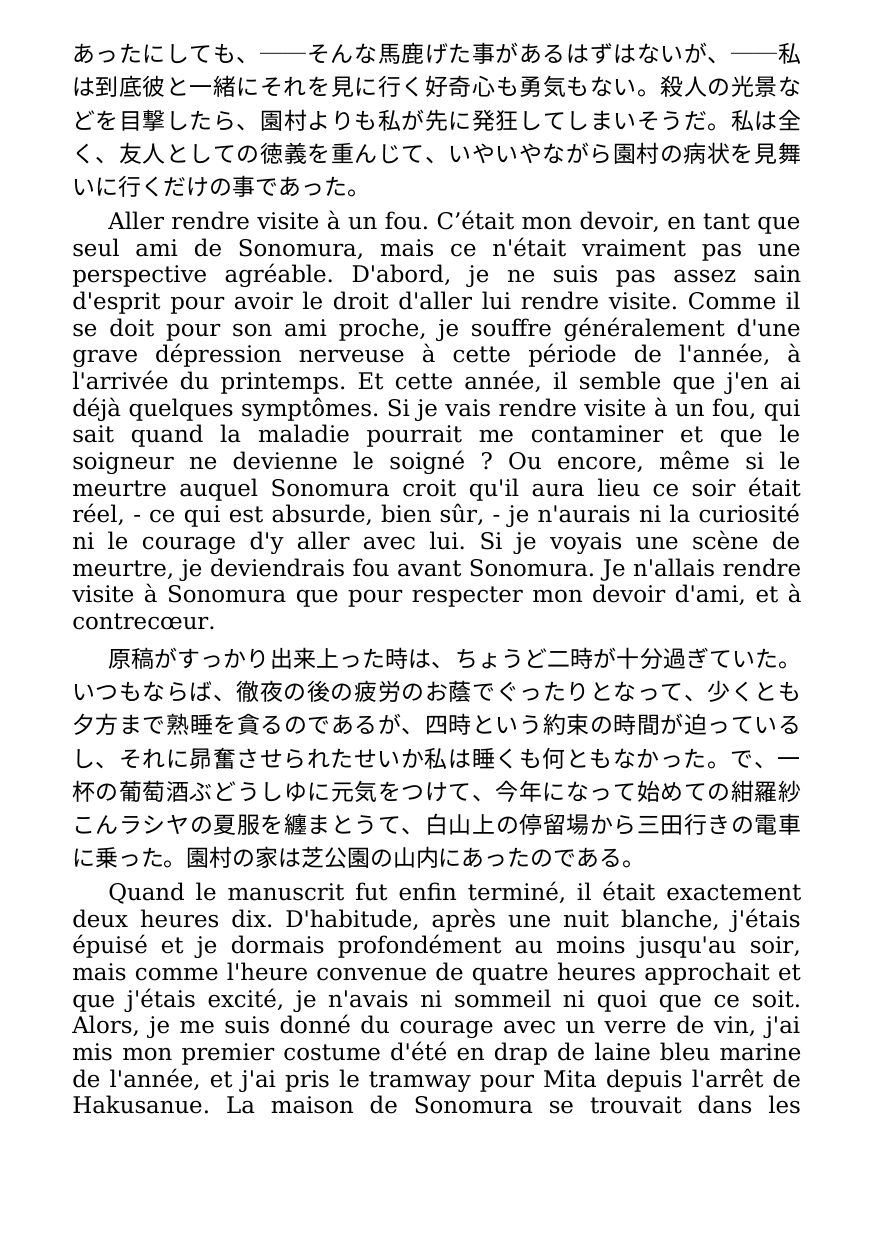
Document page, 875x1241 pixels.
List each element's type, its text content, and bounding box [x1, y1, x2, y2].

text Aller rendre visite à un fou. C’était mon devoir, en tant que seul ami de Sonomura, mais ce n'était vraiment pas une perspective agréable. D'abord, je ne suis pas assez sain d'esprit pour avoir le droit d'aller lui rendre visite. Comme il se doit pour son ami proche, je souffre généralement d'une grave dépression nerveuse à cette période de l'année, à l'arrivée du printemps. Et cette année, il semble que j'en ai déjà quelques symptômes. Si je vais rendre visite à un fou, qui sait quand la maladie pourrait me contaminer et que le soigneur ne devienne le soigné ? Ou encore, même si le meurtre auquel Sonomura croit qu'il aura lieu ce soir était réel, - ce qui est absurde, bien sûr, - je n'aurais ni la curiosité ni le courage d'y aller avec lui. Si je voyais une scène de meurtre, je deviendrais fou avant Sonomura. Je n'allais rendre visite à Sonomura que pour respecter mon devoir d'ami, et à contrecœur. [72, 208, 802, 635]
text あったにしても、──そんな馬鹿げた事があるはずはないが、──私は到底彼と一緒にそれを見に行く好奇心も勇気もない。殺人の光景などを目撃したら、園村よりも私が先に発狂してしまいそうだ。私は全く、友人としての徳義を重んじて、いやいやながら園村の病状を見舞いに行くだけの事であった。 [72, 36, 802, 202]
text 原稿がすっかり出来上った時は、ちょうど二時が十分過ぎていた。いつもならば、徹夜の後の疲労のお蔭でぐったりとなって、少くとも夕方まで熟睡を貪るのであるが、四時という約束の時間が迫っているし、それに昴奮させられたせいか私は睡くも何ともなかった。で、一杯の葡萄酒ぶどうしゆに元気をつけて、今年になって始めての紺羅紗こんラシヤの夏服を纏まとうて、白山上の停留場から三田行きの電車に乗った。園村の家は芝公園の山内にあったのである。 [72, 641, 802, 873]
text Quand le manuscrit fut enfin terminé, il était exactement deux heures dix. D'habitude, après une nuit blanche, j'étais épuisé et je dormais profondément au moins jusqu'au soir, mais comme l'heure convenue de quatre heures approchait et que j'étais excité, je n'avais ni sommeil ni quoi que ce soit. Alors, je me suis donné du courage avec un verre de vin, j'ai mis mon premier costume d'été en drap de laine bleu marine de l'année, et j'ai pris le tramway pour Mita depuis l'arrêt de Hakusanue. La maison de Sonomura se trouvait dans les [72, 879, 802, 1119]
